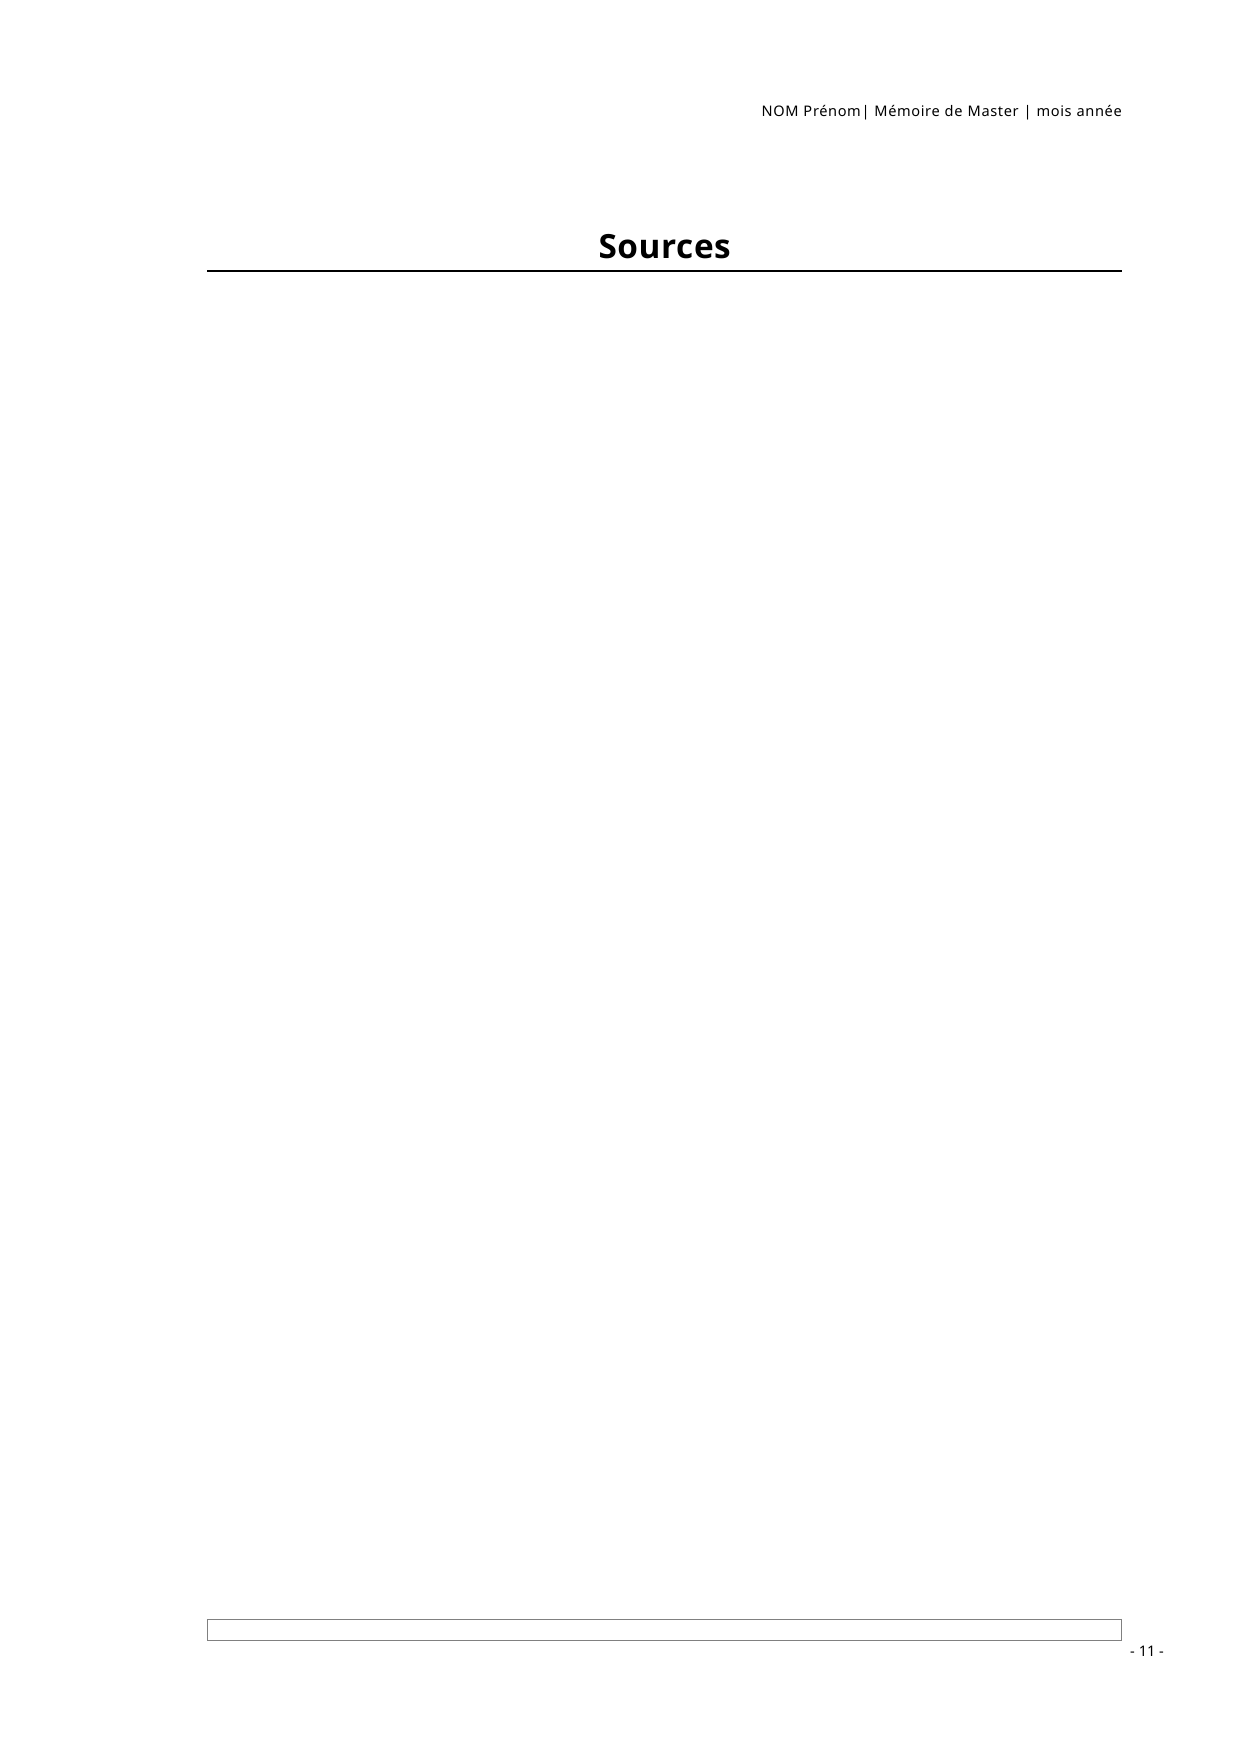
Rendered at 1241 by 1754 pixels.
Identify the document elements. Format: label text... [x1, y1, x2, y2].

subtitle Sources [207, 223, 1122, 270]
